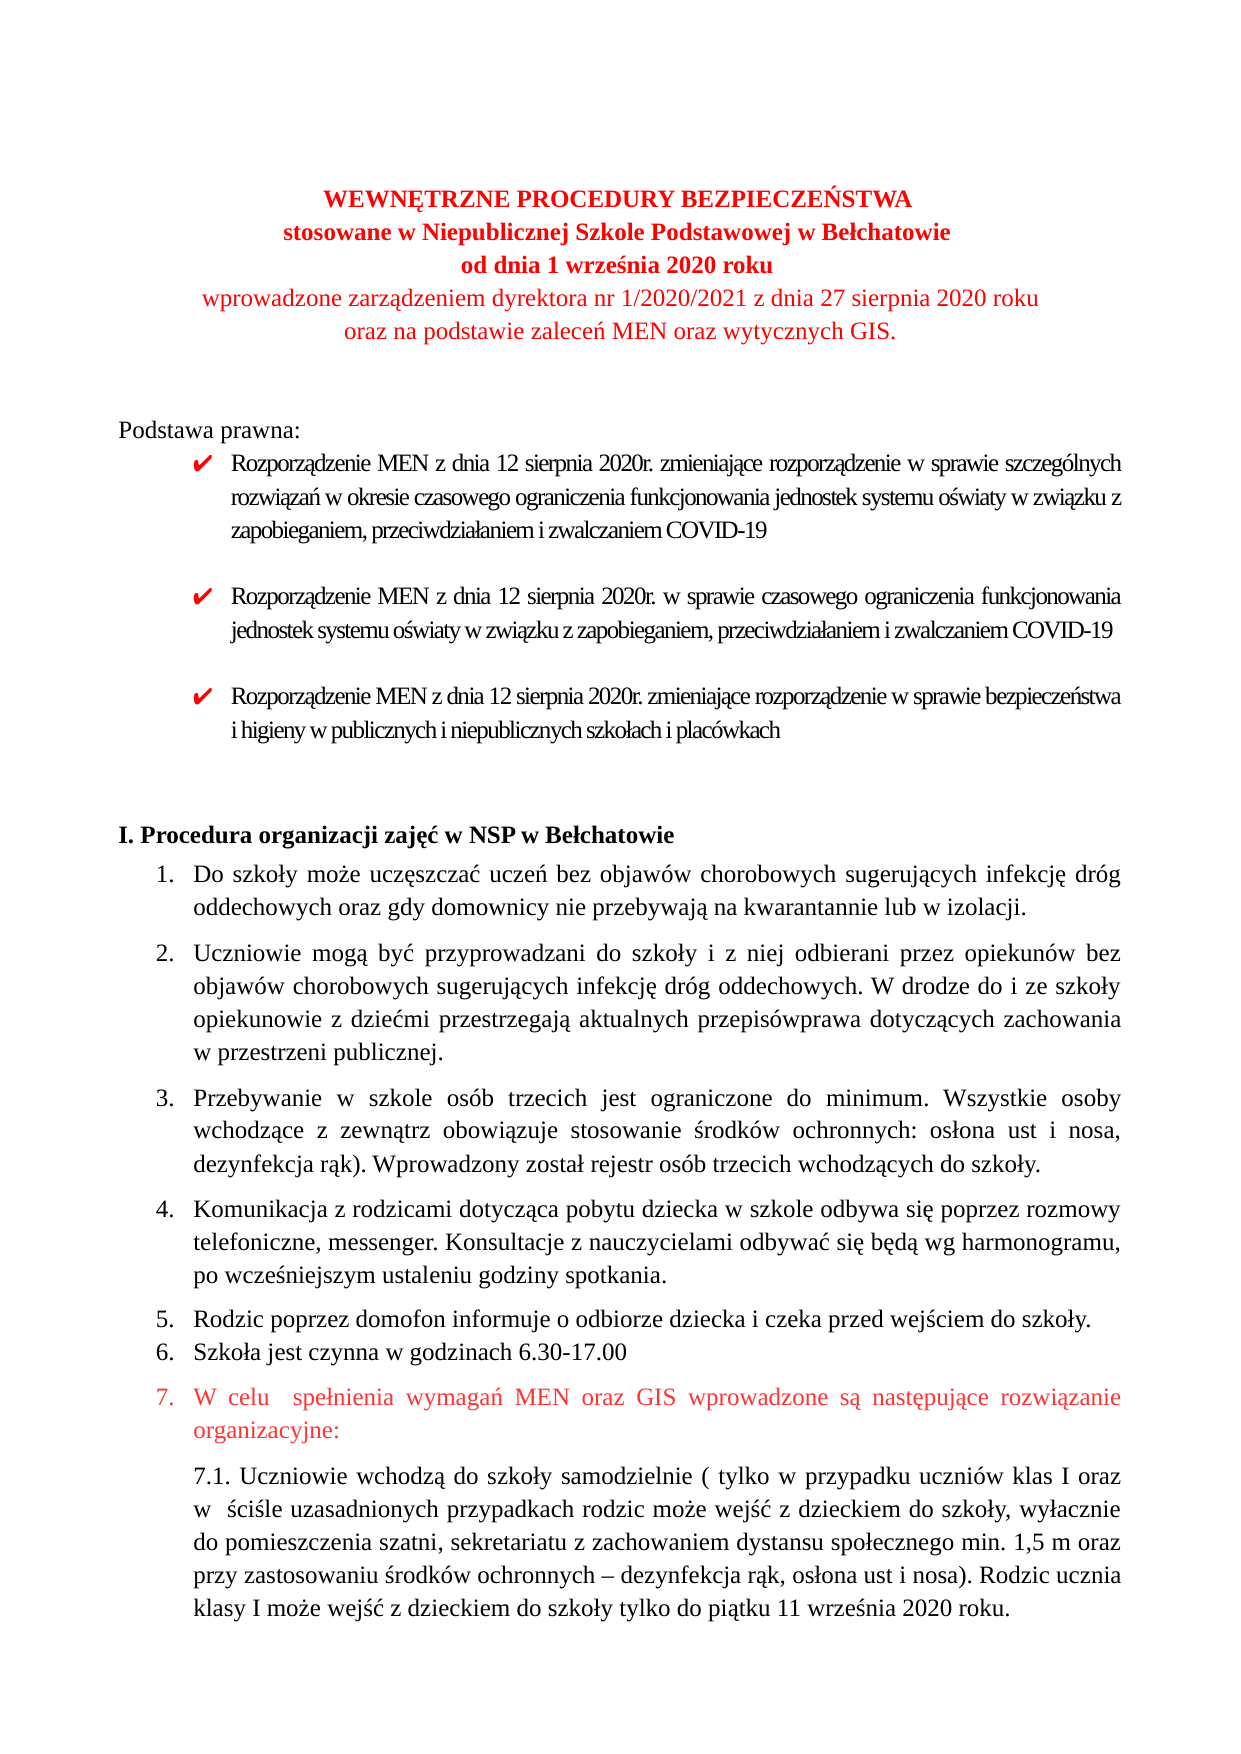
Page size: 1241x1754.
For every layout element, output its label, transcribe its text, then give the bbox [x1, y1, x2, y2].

list Rodzic poprzez domofon informuje o odbiorze dziecka i czeka przed wejściem do szkoły. [156, 1304, 1122, 1333]
subtitle Rozporządzenie MEN z dnia 12 sierpnia 2020r. zmieniające rozporządzenie w sprawie szczególnych rozwiązań w okresie czasowego ograniczenia funkcjonowania jednostek systemu oświaty w związku z zapobieganiem, przeciwdziałaniem i zwalczaniem COVID-19 [193, 448, 1122, 544]
subtitle Rozporządzenie MEN z dnia 12 sierpnia 2020r. w sprawie czasowego ograniczenia funkcjonowania jednostek systemu oświaty w związku z zapobieganiem, przeciwdziałaniem i zwalczaniem COVID-19 [193, 581, 1122, 644]
list Uczniowie mogą być przyprowadzani do szkoły i z niej odbierani przez opiekunów bez objawów chorobowych sugerujących infekcję dróg oddechowych. W drodze do i ze szkoły opiekunowie z dziećmi przestrzegają aktualnych przepisówprawa dotyczących zachowania w przestrzeni publicznej. [156, 938, 1122, 1066]
text WEWNĘTRZNE PROCEDURY BEZPIECZEŃSTWA stosowane w Niepublicznej Szkole Podstawowej w Bełchatowie [118, 184, 1122, 246]
list W celu spełnienia wymagań MEN oraz GIS wprowadzone są następujące rozwiązanie organizacyjne: [156, 1382, 1122, 1444]
list Do szkoły może uczęszczać uczeń bez objawów chorobowych sugerujących infekcję dróg oddechowych oraz gdy domownicy nie przebywają na kwarantannie lub w izolacji. [156, 859, 1122, 921]
subtitle Rozporządzenie MEN z dnia 12 sierpnia 2020r. zmieniające rozporządzenie w sprawie bezpieczeństwa i higieny w publicznych i niepublicznych szkołach i placówkach [193, 681, 1122, 744]
list Przebywanie w szkole osób trzecich jest ograniczone do minimum. Wszystkie osoby wchodzące z zewnątrz obowiązuje stosowanie środków ochronnych: osłona ust i nosa, dezynfekcja rąk). Wprowadzony został rejestr osób trzecich wchodzących do szkoły. [156, 1083, 1122, 1177]
list Szkoła jest czynna w godzinach 6.30-17.00 [156, 1337, 1122, 1366]
text oraz na podstawie zaleceń MEN oraz wytycznych GIS. [118, 316, 1122, 345]
text Podstawa prawna: [118, 415, 1122, 444]
list 7.1. Uczniowie wchodzą do szkoły samodzielnie ( tylko w przypadku uczniów klas I oraz w ściśle uzasadnionych przypadkach rodzic może wejść z dzieckiem do szkoły, wyłacznie do pomieszczenia szatni, sekretariatu z zachowaniem dystansu społecznego min. 1,5 m oraz przy zastosowaniu środków ochronnych – dezynfekcja rąk, osłona ust i nosa). Rodzic ucznia klasy I może wejść z dzieckiem do szkoły tylko do piątku 11 września 2020 roku. [156, 1461, 1122, 1622]
text od dnia 1 września 2020 roku [118, 250, 1122, 279]
list Komunikacja z rodzicami dotycząca pobytu dziecka w szkole odbywa się poprzez rozmowy telefoniczne, messenger. Konsultacje z nauczycielami odbywać się będą wg harmonogramu, po wcześniejszym ustaleniu godziny spotkania. [156, 1194, 1122, 1289]
text I. Procedura organizacji zajęć w NSP w Bełchatowie [118, 820, 1122, 849]
text wprowadzone zarządzeniem dyrektora nr 1/2020/2021 z dnia 27 sierpnia 2020 roku [118, 283, 1122, 312]
